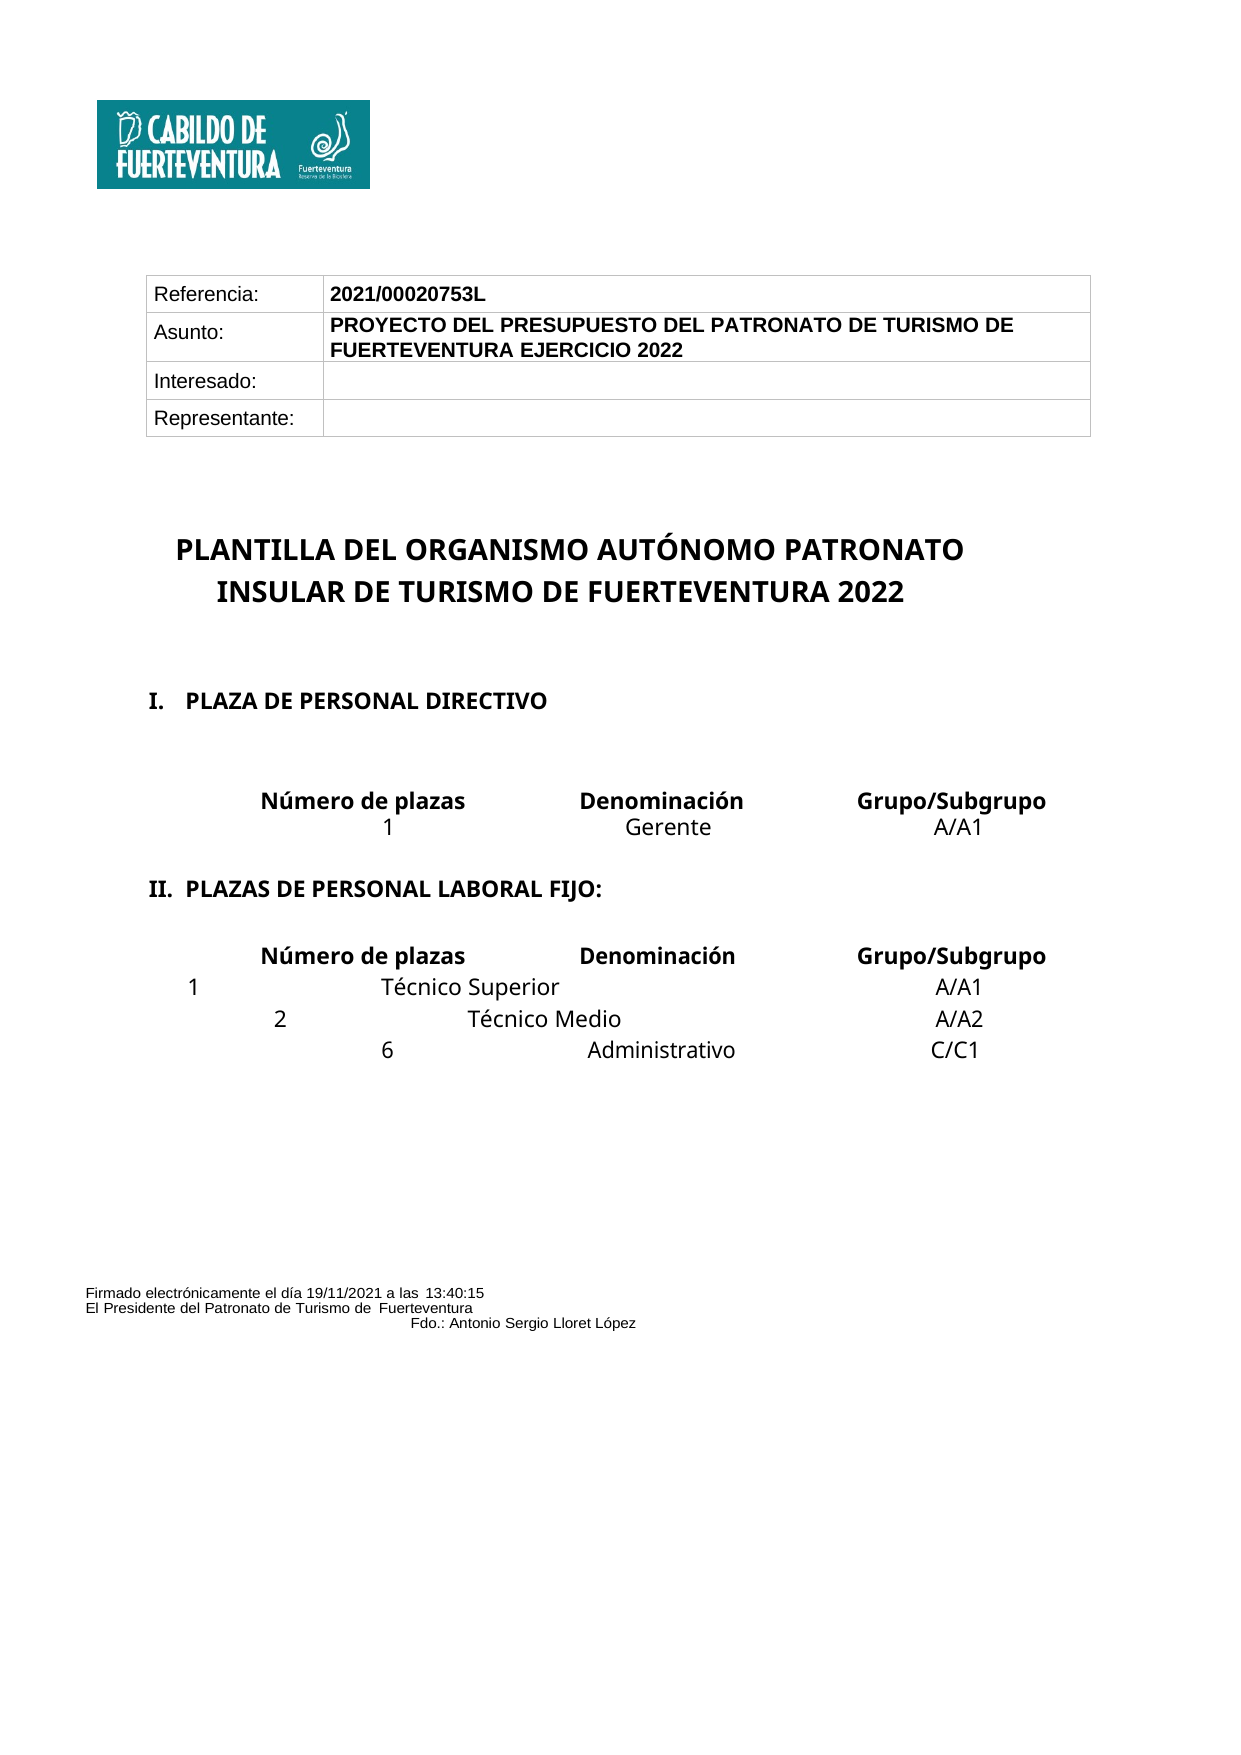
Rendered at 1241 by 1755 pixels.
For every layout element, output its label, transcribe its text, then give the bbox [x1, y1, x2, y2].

table_cell [324, 362, 1090, 399]
text El Presidente del Patronato de Turismo de Fuerteventura [85, 1301, 785, 1317]
list Técnico Superior [187, 971, 767, 1003]
table_cell [324, 400, 1090, 436]
table_cell Asunto: [147, 313, 323, 361]
table_cell Gerente [535, 815, 809, 851]
text A/A1 A/A2 [931, 971, 988, 1034]
table_header Grupo/Subgrupo [810, 779, 1080, 815]
table_header Denominación [535, 779, 809, 815]
text PLANTILLA DEL ORGANISMO AUTÓNOMO PATRONATO INSULAR DE TURISMO DE FUERTEVENTURA 2022 [175, 529, 1066, 611]
text Número de plazas Denominación Grupo/Subgrupo [260, 940, 1105, 971]
table_cell PROYECTO DEL PRESUPUESTO DEL PATRONATO DE TURISMO DE FUERTEVENTURA EJERCICIO 2022 [324, 313, 1090, 361]
list PLAZAS DE PERSONAL LABORAL FIJO: [149, 873, 1105, 904]
table_cell Interesado: [147, 362, 323, 399]
table_header Referencia: [147, 276, 323, 312]
table_cell Representante: [147, 400, 323, 436]
table_header 2021/00020753L [324, 276, 1090, 312]
list Técnico Medio [676, 1003, 767, 1034]
text Firmado electrónicamente el día 19/11/2021 a las 13:40:15 [85, 1286, 785, 1301]
text 6 Administrativo C/C1 [381, 1034, 1105, 1065]
table_header Número de plazas [254, 779, 535, 815]
list PLAZA DE PERSONAL DIRECTIVO [149, 685, 1105, 716]
text Fdo.: Antonio Sergio Lloret López [410, 1317, 1105, 1332]
table_cell A/A1 [810, 815, 1080, 851]
table_cell 1 [254, 815, 535, 851]
